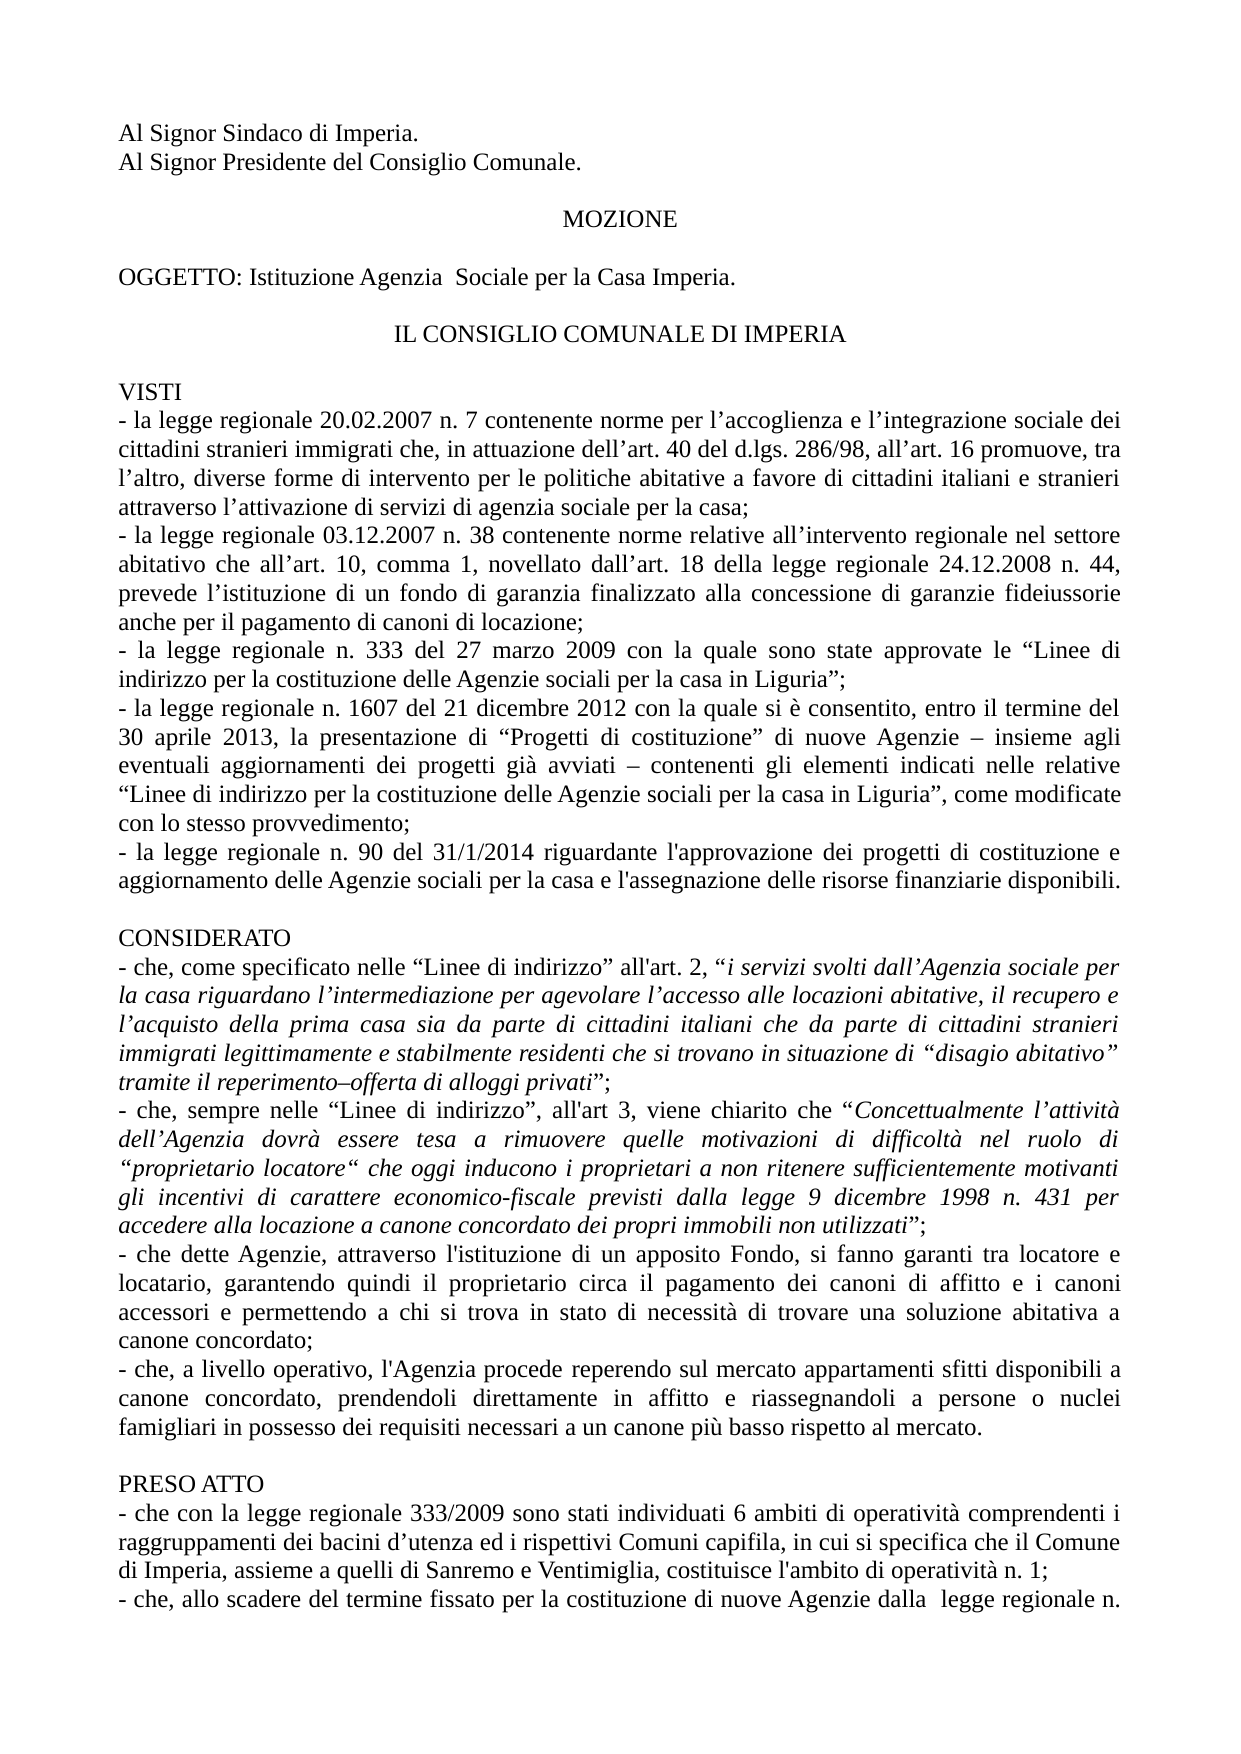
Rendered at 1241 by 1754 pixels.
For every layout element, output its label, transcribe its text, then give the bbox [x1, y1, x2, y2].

text - che, allo scadere del termine fissato per la costituzione di nuove Agenzie dalla legge regionale n. [118, 1584, 1122, 1613]
text CONSIDERATO [118, 923, 1122, 952]
text PRESO ATTO [118, 1469, 1122, 1498]
text - che con la legge regionale 333/2009 sono stati individuati 6 ambiti di operatività comprendenti i raggruppamenti dei bacini d’utenza ed i rispettivi Comuni capifila, in cui si specifica che il Comune di Imperia, assieme a quelli di Sanremo e Ventimiglia, costituisce l'ambito di operatività n. 1; [118, 1498, 1122, 1584]
text Al Signor Sindaco di Imperia. [118, 118, 1122, 147]
text MOZIONE [118, 204, 1122, 233]
text - la legge regionale 20.02.2007 n. 7 contenente norme per l’accoglienza e l’integrazione sociale dei cittadini stranieri immigrati che, in attuazione dell’art. 40 del d.lgs. 286/98, all’art. 16 promuove, tra l’altro, diverse forme di intervento per le politiche abitative a favore di cittadini italiani e stranieri attraverso l’attivazione di servizi di agenzia sociale per la casa; [118, 406, 1122, 521]
text - che, come specificato nelle “Linee di indirizzo” all'art. 2, “i servizi svolti dall’Agenzia sociale per la casa riguardano l’intermediazione per agevolare l’accesso alle locazioni abitative, il recupero e l’acquisto della prima casa sia da parte di cittadini italiani che da parte di cittadini stranieri immigrati legittimamente e stabilmente residenti che si trovano in situazione di “disagio abitativo” tramite il reperimento–offerta di alloggi privati”; [118, 952, 1122, 1096]
text - che dette Agenzie, attraverso l'istituzione di un apposito Fondo, si fanno garanti tra locatore e locatario, garantendo quindi il proprietario circa il pagamento dei canoni di affitto e i canoni accessori e permettendo a chi si trova in stato di necessità di trovare una soluzione abitativa a canone concordato; [118, 1239, 1122, 1354]
text - che, sempre nelle “Linee di indirizzo”, all'art 3, viene chiarito che “Concettualmente l’attività dell’Agenzia dovrà essere tesa a rimuovere quelle motivazioni di difficoltà nel ruolo di “proprietario locatore“ che oggi inducono i proprietari a non ritenere sufficientemente motivanti gli incentivi di carattere economico-fiscale previsti dalla legge 9 dicembre 1998 n. 431 per accedere alla locazione a canone concordato dei propri immobili non utilizzati”; [118, 1096, 1122, 1239]
text - la legge regionale n. 333 del 27 marzo 2009 con la quale sono state approvate le “Linee di indirizzo per la costituzione delle Agenzie sociali per la casa in Liguria”; [118, 636, 1122, 693]
text IL CONSIGLIO COMUNALE DI IMPERIA [118, 319, 1122, 348]
text - la legge regionale n. 1607 del 21 dicembre 2012 con la quale si è consentito, entro il termine del 30 aprile 2013, la presentazione di “Progetti di costituzione” di nuove Agenzie – insieme agli eventuali aggiornamenti dei progetti già avviati – contenenti gli elementi indicati nelle relative “Linee di indirizzo per la costituzione delle Agenzie sociali per la casa in Liguria”, come modificate con lo stesso provvedimento; [118, 693, 1122, 837]
text - che, a livello operativo, l'Agenzia procede reperendo sul mercato appartamenti sfitti disponibili a canone concordato, prendendoli direttamente in affitto e riassegnandoli a persone o nuclei famigliari in possesso dei requisiti necessari a un canone più basso rispetto al mercato. [118, 1354, 1122, 1441]
text OGGETTO: Istituzione Agenzia Sociale per la Casa Imperia. [118, 262, 1122, 291]
text - la legge regionale n. 90 del 31/1/2014 riguardante l'approvazione dei progetti di costituzione e aggiornamento delle Agenzie sociali per la casa e l'assegnazione delle risorse finanziarie disponibili. [118, 837, 1122, 894]
text VISTI [118, 377, 1122, 406]
text - la legge regionale 03.12.2007 n. 38 contenente norme relative all’intervento regionale nel settore abitativo che all’art. 10, comma 1, novellato dall’art. 18 della legge regionale 24.12.2008 n. 44, prevede l’istituzione di un fondo di garanzia finalizzato alla concessione di garanzie fideiussorie anche per il pagamento di canoni di locazione; [118, 521, 1122, 636]
text Al Signor Presidente del Consiglio Comunale. [118, 147, 1122, 176]
